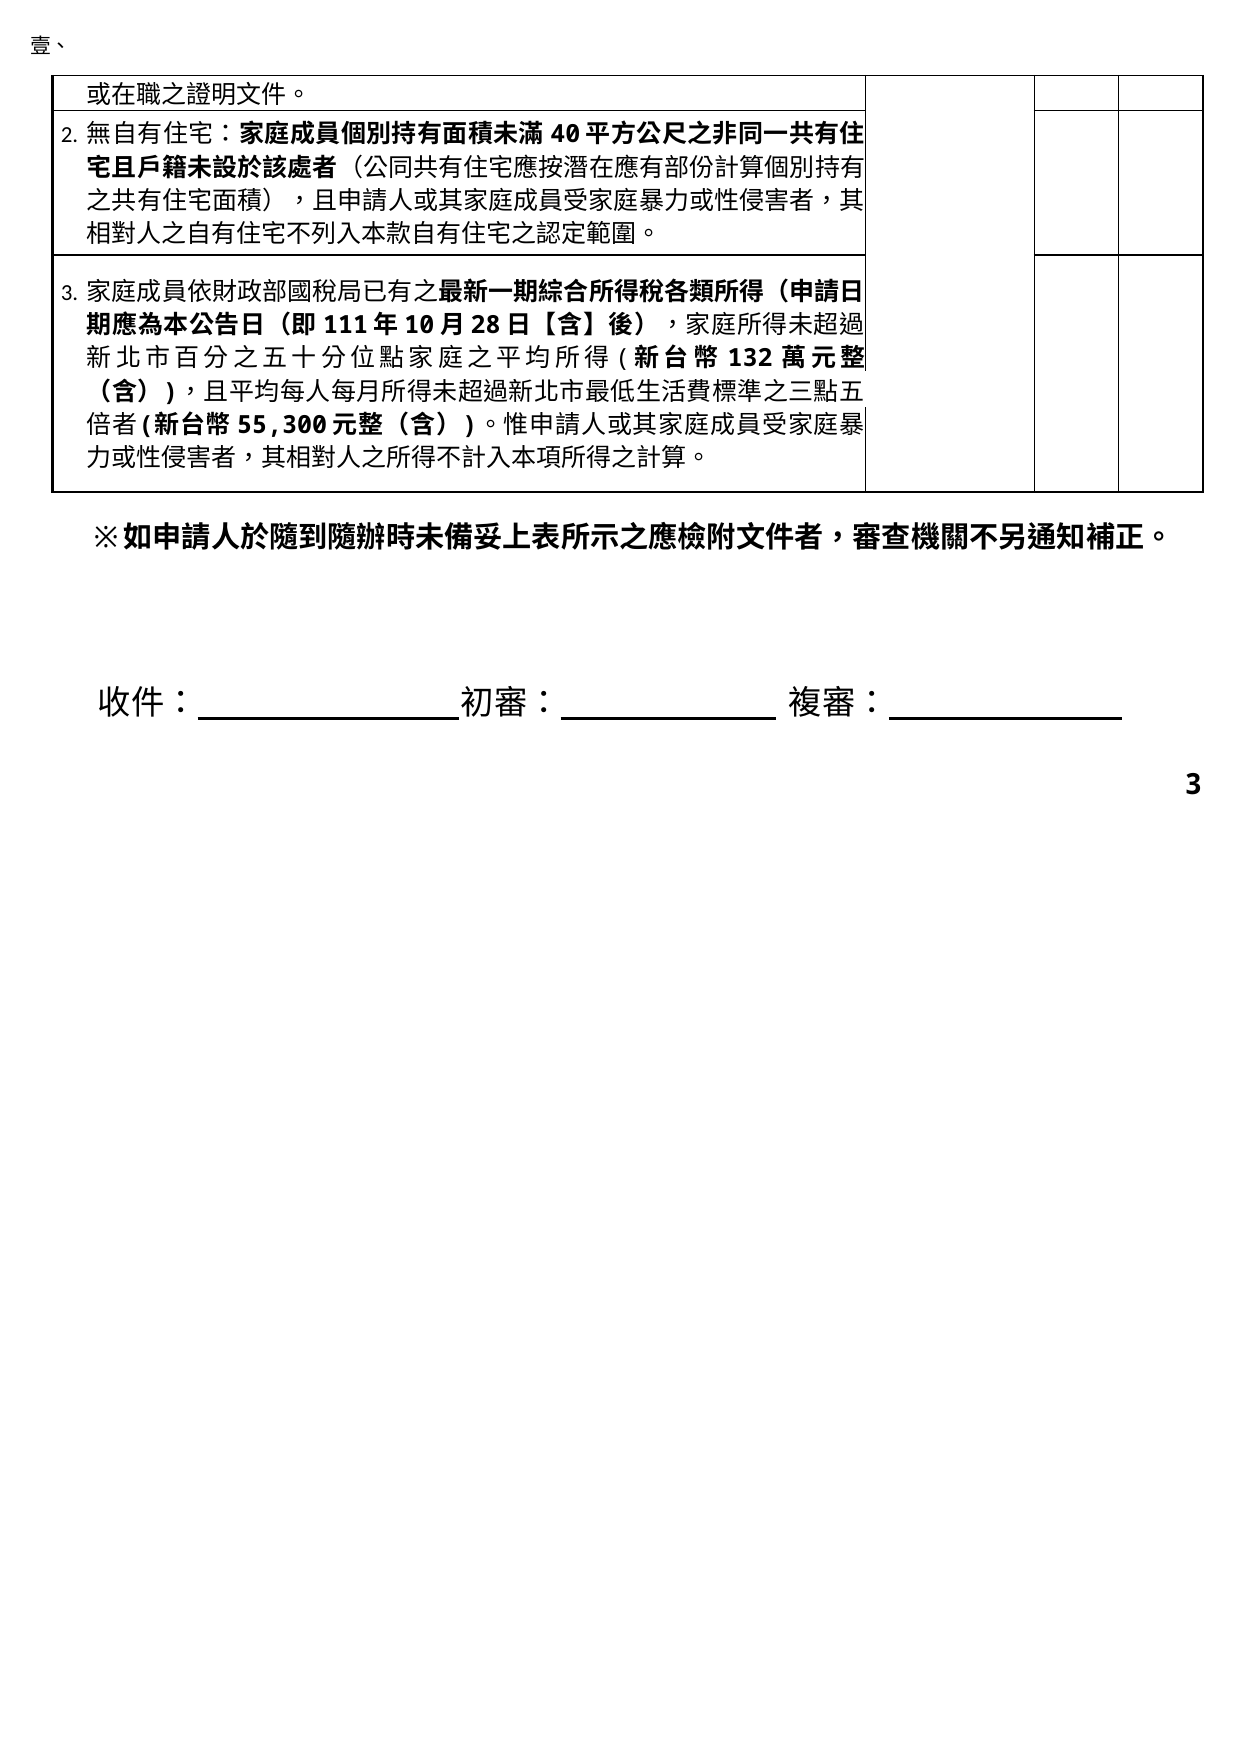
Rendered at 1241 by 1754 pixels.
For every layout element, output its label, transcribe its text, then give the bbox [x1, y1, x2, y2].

table_cell [1119, 111, 1202, 254]
table_cell [866, 76, 1034, 491]
table_cell [1035, 111, 1118, 254]
table_cell [1035, 76, 1118, 110]
table_cell [1035, 256, 1118, 491]
table_cell [1119, 76, 1202, 110]
text 3 [133, 745, 1202, 808]
table_cell [1119, 256, 1202, 491]
table_cell 家庭成員依財政部國稅局已有之最新一期綜合所得稅各類所得（申請日期應為本公告日（即111年10月28日【含】後），家庭所得未超過新北市百分之五十分位點家庭之平均所得(新台幣132萬元整（含）)，且平均每人每月所得未超過新北市最低生活費標準之三點五倍者(新台幣55,300元整（含）)。惟申請人或其家庭成員受家庭暴力或性侵害者，其相對人之所得不計入本項所得之計算。 [54, 256, 865, 491]
table_cell 無自有住宅：家庭成員個別持有面積未滿40平方公尺之非同一共有住宅且戶籍未設於該處者（公同共有住宅應按潛在應有部份計算個別持有之共有住宅面積），且申請人或其家庭成員受家庭暴力或性侵害者，其相對人之自有住宅不列入本款自有住宅之認定範圍。 [54, 111, 865, 254]
table_cell 或在職之證明文件。 [54, 76, 865, 110]
text ※如申請人於隨到隨辦時未備妥上表所示之應檢附文件者，審查機關不另通知補正。 [88, 493, 1167, 555]
text 收件： 初審： 複審： [98, 659, 1122, 721]
